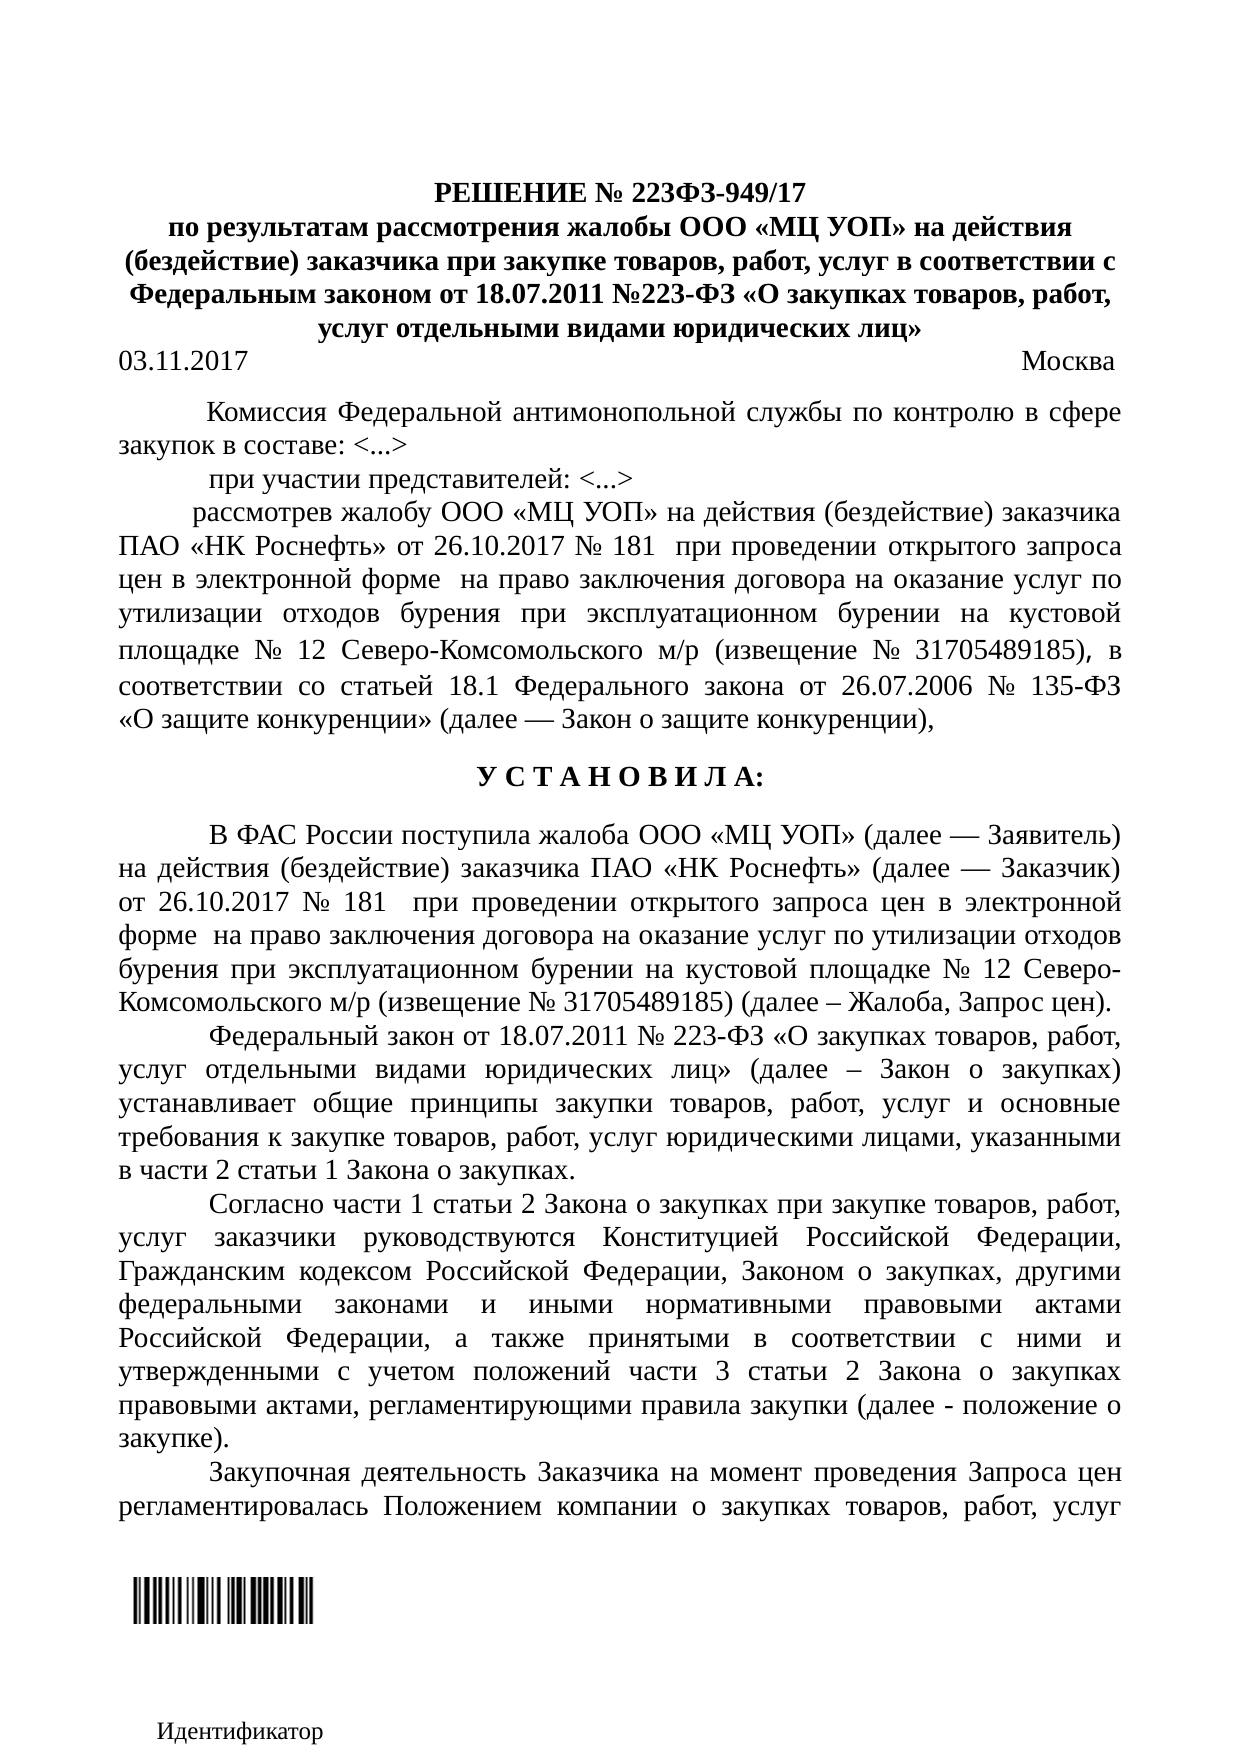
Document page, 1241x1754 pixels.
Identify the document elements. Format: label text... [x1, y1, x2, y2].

text рассмотрев жалобу ООО «МЦ УОП» на действия (бездействие) заказчика ПАО «НК Роснефть» от 26.10.2017 № 181 при проведении открытого запроса цен в электронной форме на право заключения договора на оказание услуг по утилизации отходов бурения при эксплуатационном бурении на кустовой площадке № 12 Северо-Комсомольского м/р (извещение № 31705489185), в соответствии со статьей 18.1 Федерального закона от 26.07.2006 № 135-ФЗ «О защите конкуренции» (далее — Закон о защите конкуренции), [118, 494, 1122, 735]
text Закупочная деятельность Заказчика на момент проведения Запроса цен регламентировалась Положением компании о закупках товаров, работ, услуг [118, 1454, 1122, 1521]
text Комиссия Федеральной антимонопольной службы по контролю в сфере закупок в составе: <...> [118, 394, 1122, 461]
text Согласно части 1 статьи 2 Закона о закупках при закупке товаров, работ, услуг заказчики руководствуются Конституцией Российской Федерации, Гражданским кодексом Российской Федерации, Законом о закупках, другими федеральными законами и иными нормативными правовыми актами Российской Федерации, а также принятыми в соответствии с ними и утвержденными с учетом положений части 3 статьи 2 Закона о закупках правовыми актами, регламентирующими правила закупки (далее - положение о закупке). [118, 1186, 1122, 1454]
text У С Т А Н О В И Л А: [118, 759, 1122, 793]
text Федеральный закон от 18.07.2011 № 223-ФЗ «О закупках товаров, работ, услуг отдельными видами юридических лиц» (далее – Закон о закупках) устанавливает общие принципы закупки товаров, работ, услуг и основные требования к закупке товаров, работ, услуг юридическими лицами, указанными в части 2 статьи 1 Закона о закупках. [118, 1018, 1122, 1186]
text РЕШЕНИЕ № 223ФЗ-949/17 [118, 176, 1122, 209]
text при участии представителей: <...> [118, 461, 1122, 494]
text В ФАС России поступила жалоба ООО «МЦ УОП» (далее — Заявитель) на действия (бездействие) заказчика ПАО «НК Роснефть» (далее — Заказчик) от 26.10.2017 № 181 при проведении открытого запроса цен в электронной форме на право заключения договора на оказание услуг по утилизации отходов бурения при эксплуатационном бурении на кустовой площадке № 12 Северо-Комсомольского м/р (извещение № 31705489185) (далее – Жалоба, Запрос цен). [118, 817, 1122, 1018]
text по результатам рассмотрения жалобы ООО «МЦ УОП» на действия (бездействие) заказчика при закупке товаров, работ, услуг в соответствии с Федеральным законом от 18.07.2011 №223-ФЗ «О закупках товаров, работ, услуг отдельными видами юридических лиц» [118, 209, 1122, 343]
picture [118, 1577, 331, 1624]
text 03.11.2017 Москва [118, 343, 1122, 377]
